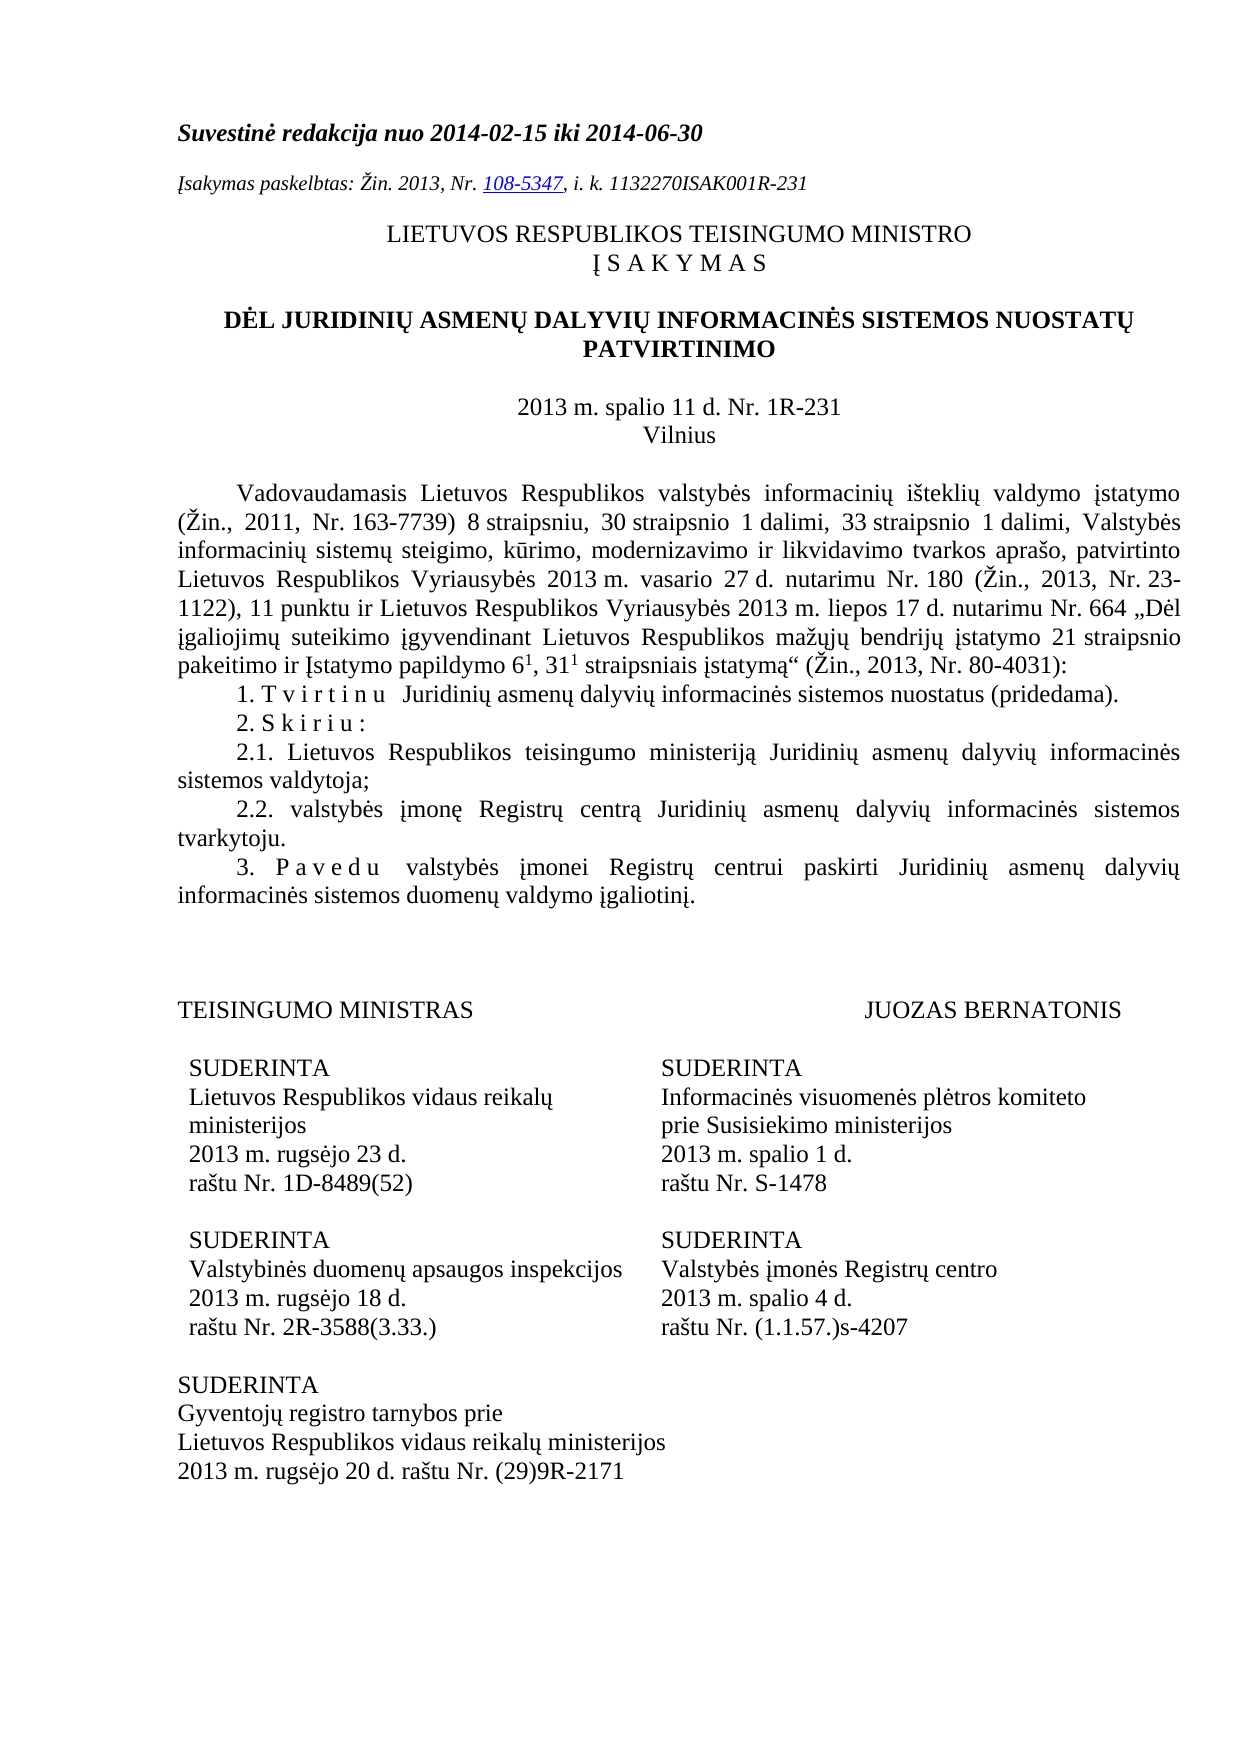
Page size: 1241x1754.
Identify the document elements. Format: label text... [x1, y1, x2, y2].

table_header SUDERINTA Valstybinės duomenų apsaugos inspekcijos 2013 m. rugsėjo 18 d. raštu Nr. 2R-3588(3.33.) [177, 1225, 649, 1341]
text Gyventojų registro tarnybos prie [177, 1398, 1181, 1427]
text Lietuvos Respublikos vidaus reikalų ministerijos [177, 1427, 1181, 1456]
text Vadovaudamasis Lietuvos Respublikos valstybės informacinių išteklių valdymo įstatymo (Žin., 2011, Nr. 163-7739) 8 straipsniu, 30 straipsnio 1 dalimi, 33 straipsnio 1 dalimi, Valstybės informacinių sistemų steigimo, kūrimo, modernizavimo ir likvidavimo tvarkos aprašo, patvirtinto Lietuvos Respublikos Vyriausybės 2013 m. vasario 27 d. nutarimu Nr. 180 (Žin., 2013, Nr. 23-1122), 11 punktu ir Lietuvos Respublikos Vyriausybės 2013 m. liepos 17 d. nutarimu Nr. 664 „Dėl įgaliojimų suteikimo įgyvendinant Lietuvos Respublikos mažųjų bendrijų įstatymo 21 straipsnio pakeitimo ir Įstatymo papildymo 61, 311 straipsniais įstatymą“ (Žin., 2013, Nr. 80-4031): [177, 478, 1181, 679]
text DĖL JURIDINIŲ ASMENŲ DALYVIŲ INFORMACINĖS SISTEMOS NUOSTATŲ PATVIRTINIMO [177, 305, 1181, 363]
text Vilnius [177, 420, 1181, 449]
text Įsakymas paskelbtas: Žin. 2013, Nr. 108-5347, i. k. 1132270ISAK001R-231 [177, 171, 1181, 195]
text Į S A K Y M A S [177, 248, 1181, 277]
text 2013 m. spalio 11 d. Nr. 1R-231 [177, 392, 1181, 420]
text SUDERINTA [177, 1370, 1181, 1398]
table_header SUDERINTA Valstybės įmonės Registrų centro 2013 m. spalio 4 d. raštu Nr. (1.1.57.)s-4207 [650, 1225, 1122, 1341]
table_header SUDERINTA Lietuvos Respublikos vidaus reikalų ministerijos 2013 m. rugsėjo 23 d. raštu Nr. 1D-8489(52) [177, 1053, 649, 1197]
text 2.2. valstybės įmonę Registrų centrą Juridinių asmenų dalyvių informacinės sistemos tvarkytoju. [177, 794, 1181, 852]
text Teisingumo ministras Juozas Bernatonis [177, 995, 1181, 1024]
text Suvestinė redakcija nuo 2014-02-15 iki 2014-06-30 [177, 118, 1181, 147]
text LIETUVOS RESPUBLIKOS TEISINGUMO MINISTRO [177, 219, 1181, 248]
text 1. Tvirtinu Juridinių asmenų dalyvių informacinės sistemos nuostatus (pridedama). [177, 679, 1181, 708]
table_header SUDERINTA Informacinės visuomenės plėtros komiteto prie Susisiekimo ministerijos 2013 m. spalio 1 d. raštu Nr. S-1478 [650, 1053, 1122, 1197]
text 2.1. Lietuvos Respublikos teisingumo ministeriją Juridinių asmenų dalyvių informacinės sistemos valdytoja; [177, 737, 1181, 794]
text 2013 m. rugsėjo 20 d. raštu Nr. (29)9R-2171 [177, 1456, 1181, 1485]
text 3. Pavedu valstybės įmonei Registrų centrui paskirti Juridinių asmenų dalyvių informacinės sistemos duomenų valdymo įgaliotinį. [177, 852, 1181, 909]
text 2. Skiriu: [177, 708, 1181, 737]
